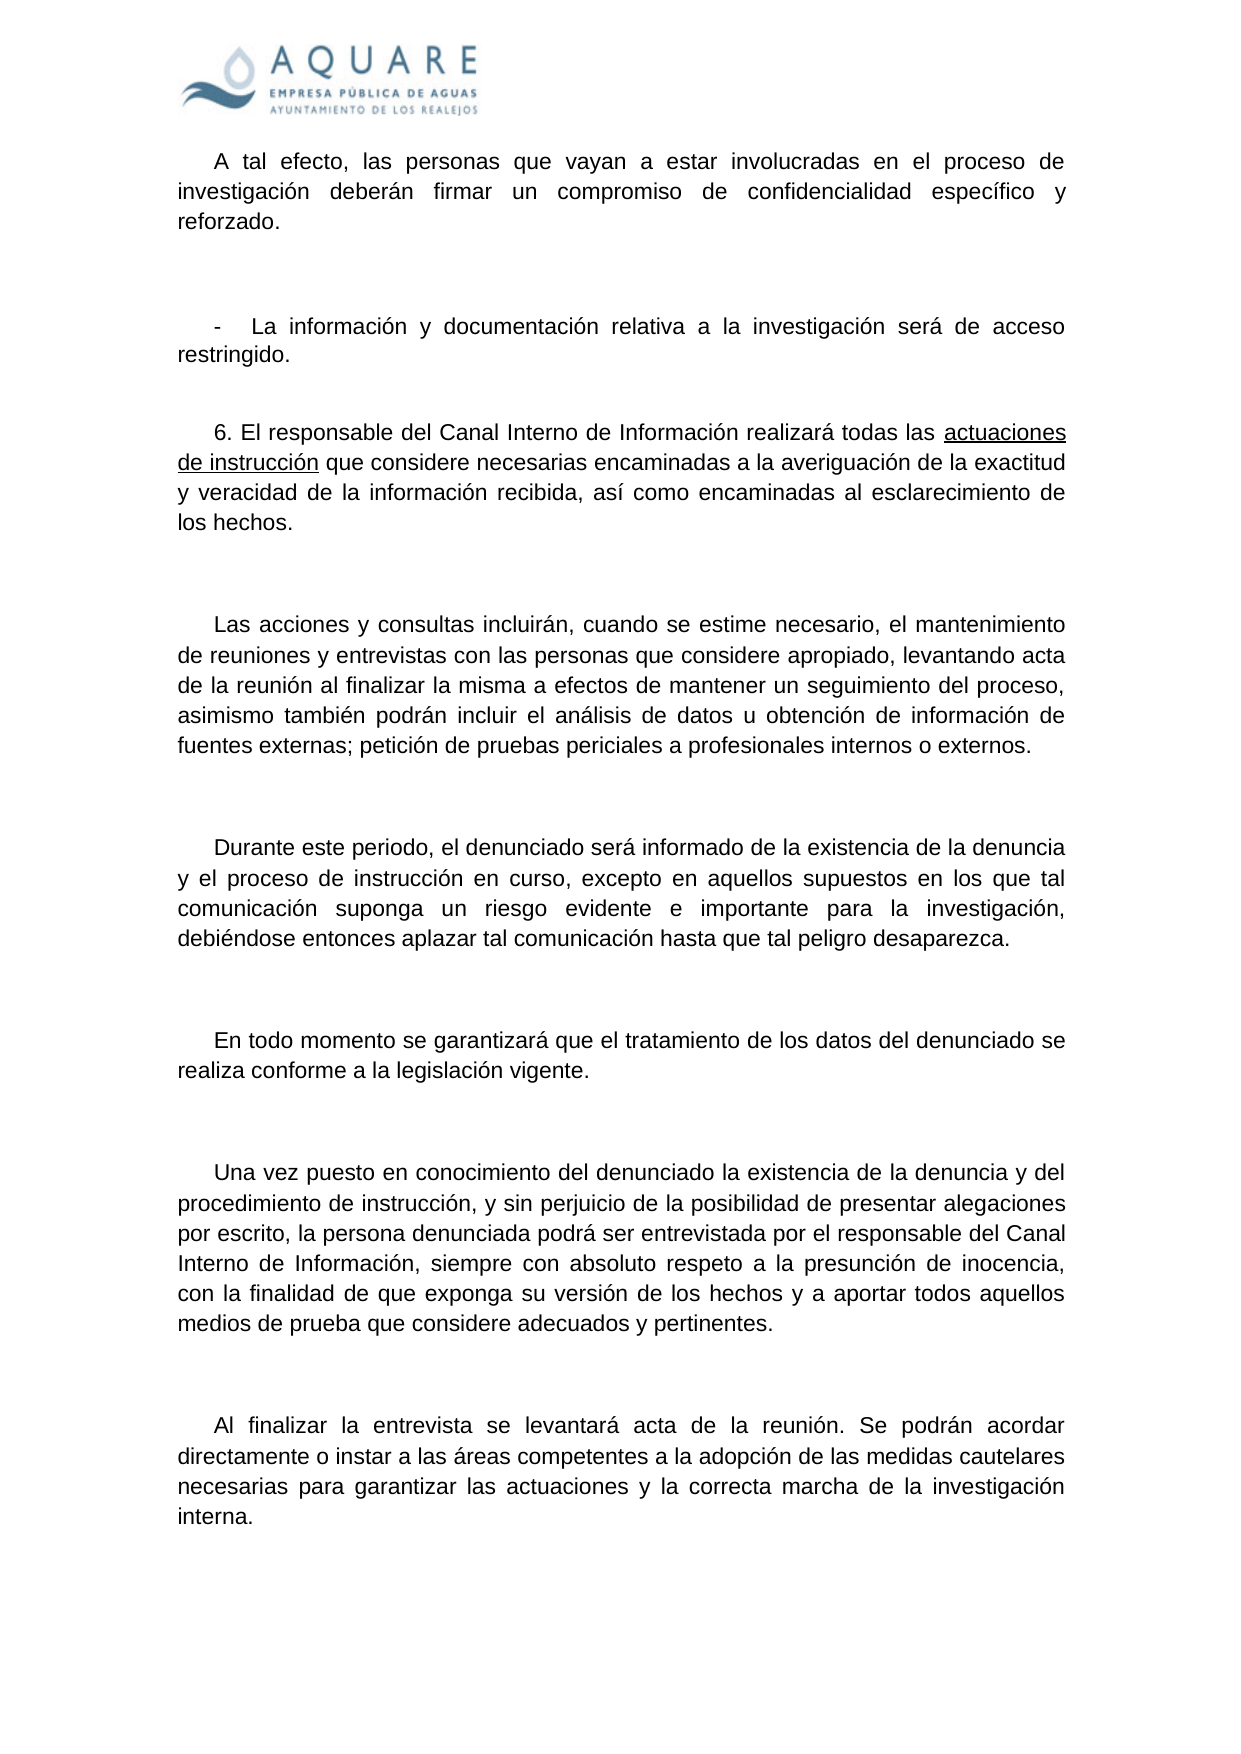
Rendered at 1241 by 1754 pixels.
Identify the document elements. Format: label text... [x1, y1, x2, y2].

subtitle 6. El responsable del Canal Interno de Información realizará todas las actuaciones de instrucción que considere necesarias encaminadas a la averiguación de la exactitud y veracidad de la información recibida, así como encaminadas al esclarecimiento de los hechos. [177, 419, 1066, 536]
subtitle En todo momento se garantizará que el tratamiento de los datos del denunciado se realiza conforme a la legislación vigente. [177, 1027, 1066, 1084]
subtitle A tal efecto, las personas que vayan a estar involucradas en el proceso de investigación deberán firmar un compromiso de confidencialidad específico y reforzado. [177, 148, 1066, 234]
subtitle Una vez puesto en conocimiento del denunciado la existencia de la denuncia y del procedimiento de instrucción, y sin perjuicio de la posibilidad de presentar alegaciones por escrito, la persona denunciada podrá ser entrevistada por el responsable del Canal Interno de Información, siempre con absoluto respeto a la presunción de inocencia, con la finalidad de que exponga su versión de los hechos y a aportar todos aquellos medios de prueba que considere adecuados y pertinentes. [177, 1159, 1066, 1337]
list La información y documentación relativa a la investigación será de acceso restringido. [177, 310, 1066, 368]
subtitle Las acciones y consultas incluirán, cuando se estime necesario, el mantenimiento de reuniones y entrevistas con las personas que considere apropiado, levantando acta de la reunión al finalizar la misma a efectos de mantener un seguimiento del proceso, asimismo también podrán incluir el análisis de datos u obtención de información de fuentes externas; petición de pruebas periciales a profesionales internos o externos. [177, 611, 1066, 759]
subtitle Durante este periodo, el denunciado será informado de la existencia de la denuncia y el proceso de instrucción en curso, excepto en aquellos supuestos en los que tal comunicación suponga un riesgo evidente e importante para la investigación, debiéndose entonces aplazar tal comunicación hasta que tal peligro desaparezca. [177, 834, 1066, 951]
subtitle Al finalizar la entrevista se levantará acta de la reunión. Se podrán acordar directamente o instar a las áreas competentes a la adopción de las medidas cautelares necesarias para garantizar las actuaciones y la correcta marcha de la investigación interna. [177, 1412, 1066, 1529]
